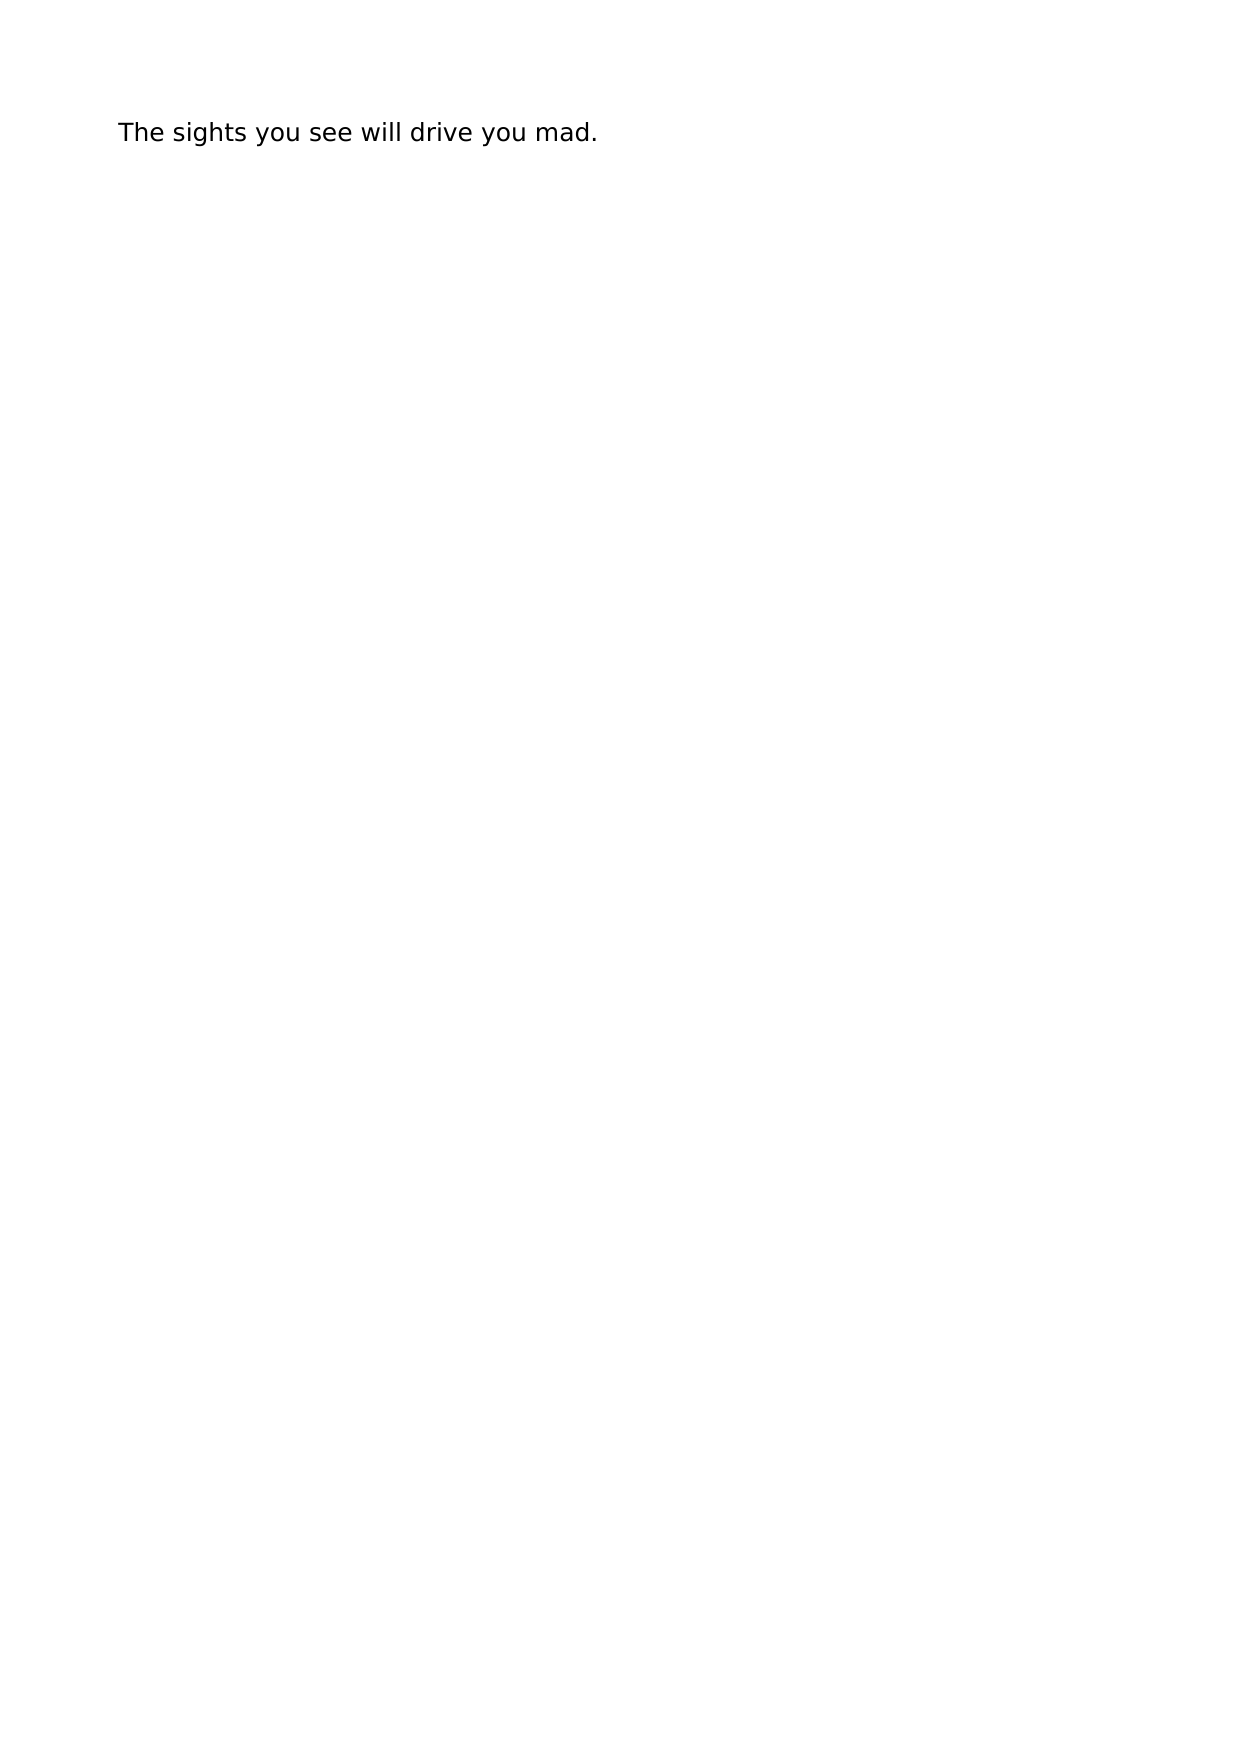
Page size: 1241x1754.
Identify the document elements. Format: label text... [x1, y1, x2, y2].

text The sights you see will drive you mad. [118, 118, 1122, 147]
